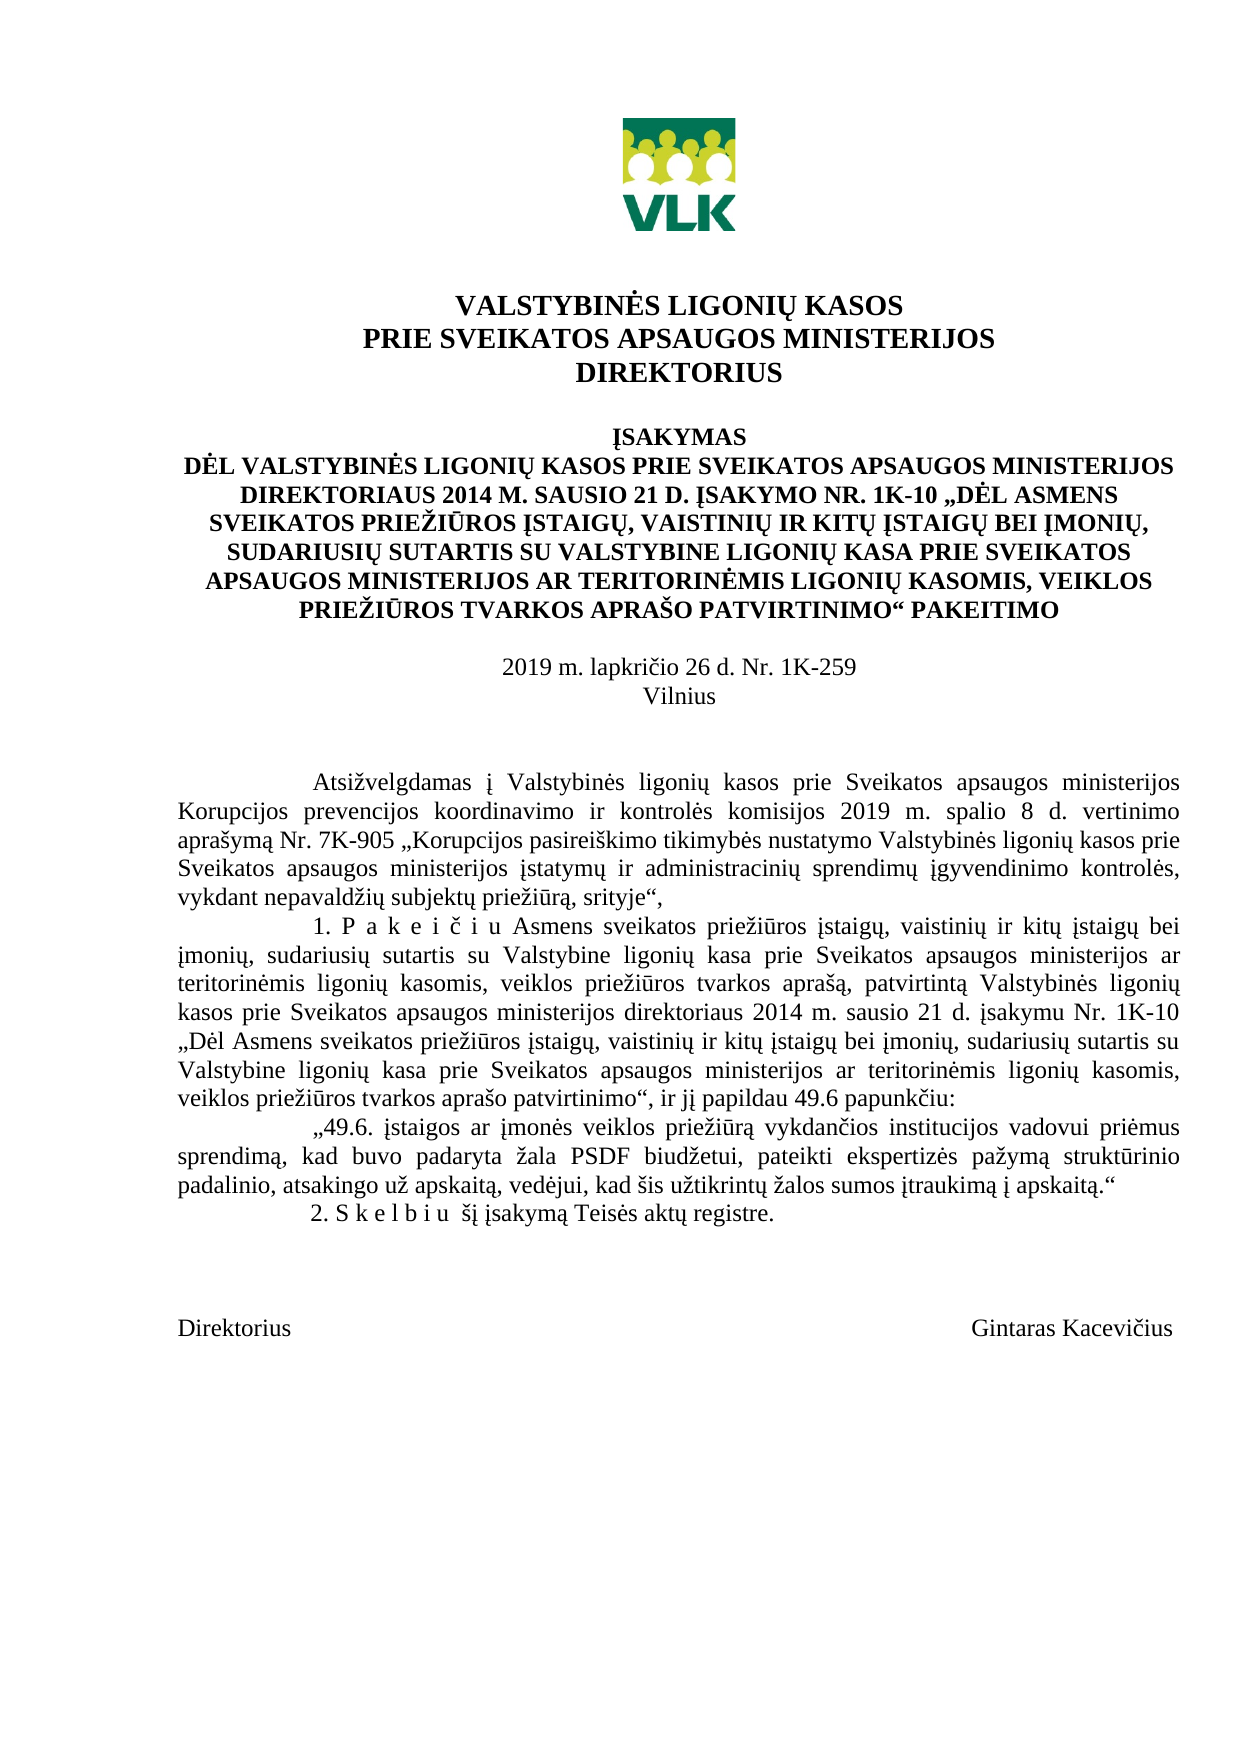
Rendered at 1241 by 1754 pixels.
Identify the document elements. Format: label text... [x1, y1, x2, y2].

text PRIE SVEIKATOS APSAUGOS MINISTERIJOS [177, 322, 1181, 355]
text „49.6. įstaigos ar įmonės veiklos priežiūrą vykdančios institucijos vadovui priėmus sprendimą, kad buvo padaryta žala PSDF biudžetui, pateikti ekspertizės pažymą struktūrinio padalinio, atsakingo už apskaitą, vedėjui, kad šis užtikrintų žalos sumos įtraukimą į apskaitą.“ [177, 1112, 1181, 1198]
text ĮSAKYMAS [177, 422, 1181, 451]
text Direktorius Gintaras Kacevičius [177, 1313, 1181, 1342]
text Vilnius [177, 681, 1181, 710]
text DĖL VALSTYBINĖS LIGONIŲ KASOS PRIE SVEIKATOS APSAUGOS MINISTERIJOS DIREKTORIAUS 2014 M. SAUSIO 21 D. ĮSAKYMO NR. 1K-10 „DĖL ASMENS SVEIKATOS PRIEŽIŪROS ĮSTAIGŲ, VAISTINIŲ IR KITŲ ĮSTAIGŲ BEI ĮMONIŲ, SUDARIUSIŲ SUTARTIS SU VALSTYBINE LIGONIŲ KASA PRIE SVEIKATOS APSAUGOS MINISTERIJOS AR TERITORINĖMIS LIGONIŲ KASOMIS, VEIKLOS PRIEŽIŪROS TVARKOS APRAŠO PATVIRTINIMO“ PAKEITIMO [177, 451, 1181, 623]
text 2019 m. lapkričio 26 d. Nr. 1K-259 [177, 652, 1181, 681]
text 1. P a k e i č i u Asmens sveikatos priežiūros įstaigų, vaistinių ir kitų įstaigų bei įmonių, sudariusių sutartis su Valstybine ligonių kasa prie Sveikatos apsaugos ministerijos ar teritorinėmis ligonių kasomis, veiklos priežiūros tvarkos aprašą, patvirtintą Valstybinės ligonių kasos prie Sveikatos apsaugos ministerijos direktoriaus 2014 m. sausio 21 d. įsakymu Nr. 1K-10 „Dėl Asmens sveikatos priežiūros įstaigų, vaistinių ir kitų įstaigų bei įmonių, sudariusių sutartis su Valstybine ligonių kasa prie Sveikatos apsaugos ministerijos ar teritorinėmis ligonių kasomis, veiklos priežiūros tvarkos aprašo patvirtinimo“, ir jį papildau 49.6 papunkčiu: [177, 911, 1181, 1112]
text Atsižvelgdamas į Valstybinės ligonių kasos prie Sveikatos apsaugos ministerijos Korupcijos prevencijos koordinavimo ir kontrolės komisijos 2019 m. spalio 8 d. vertinimo aprašymą Nr. 7K-905 „Korupcijos pasireiškimo tikimybės nustatymo Valstybinės ligonių kasos prie Sveikatos apsaugos ministerijos įstatymų ir administracinių sprendimų įgyvendinimo kontrolės, vykdant nepavaldžių subjektų priežiūrą, srityje“, [177, 767, 1181, 911]
text DIREKTORIUS [177, 355, 1181, 389]
text 2. S k e l b i u šį įsakymą Teisės aktų registre. [177, 1198, 1181, 1227]
text VALSTYBINĖS LIGONIŲ KASOS [177, 288, 1181, 322]
